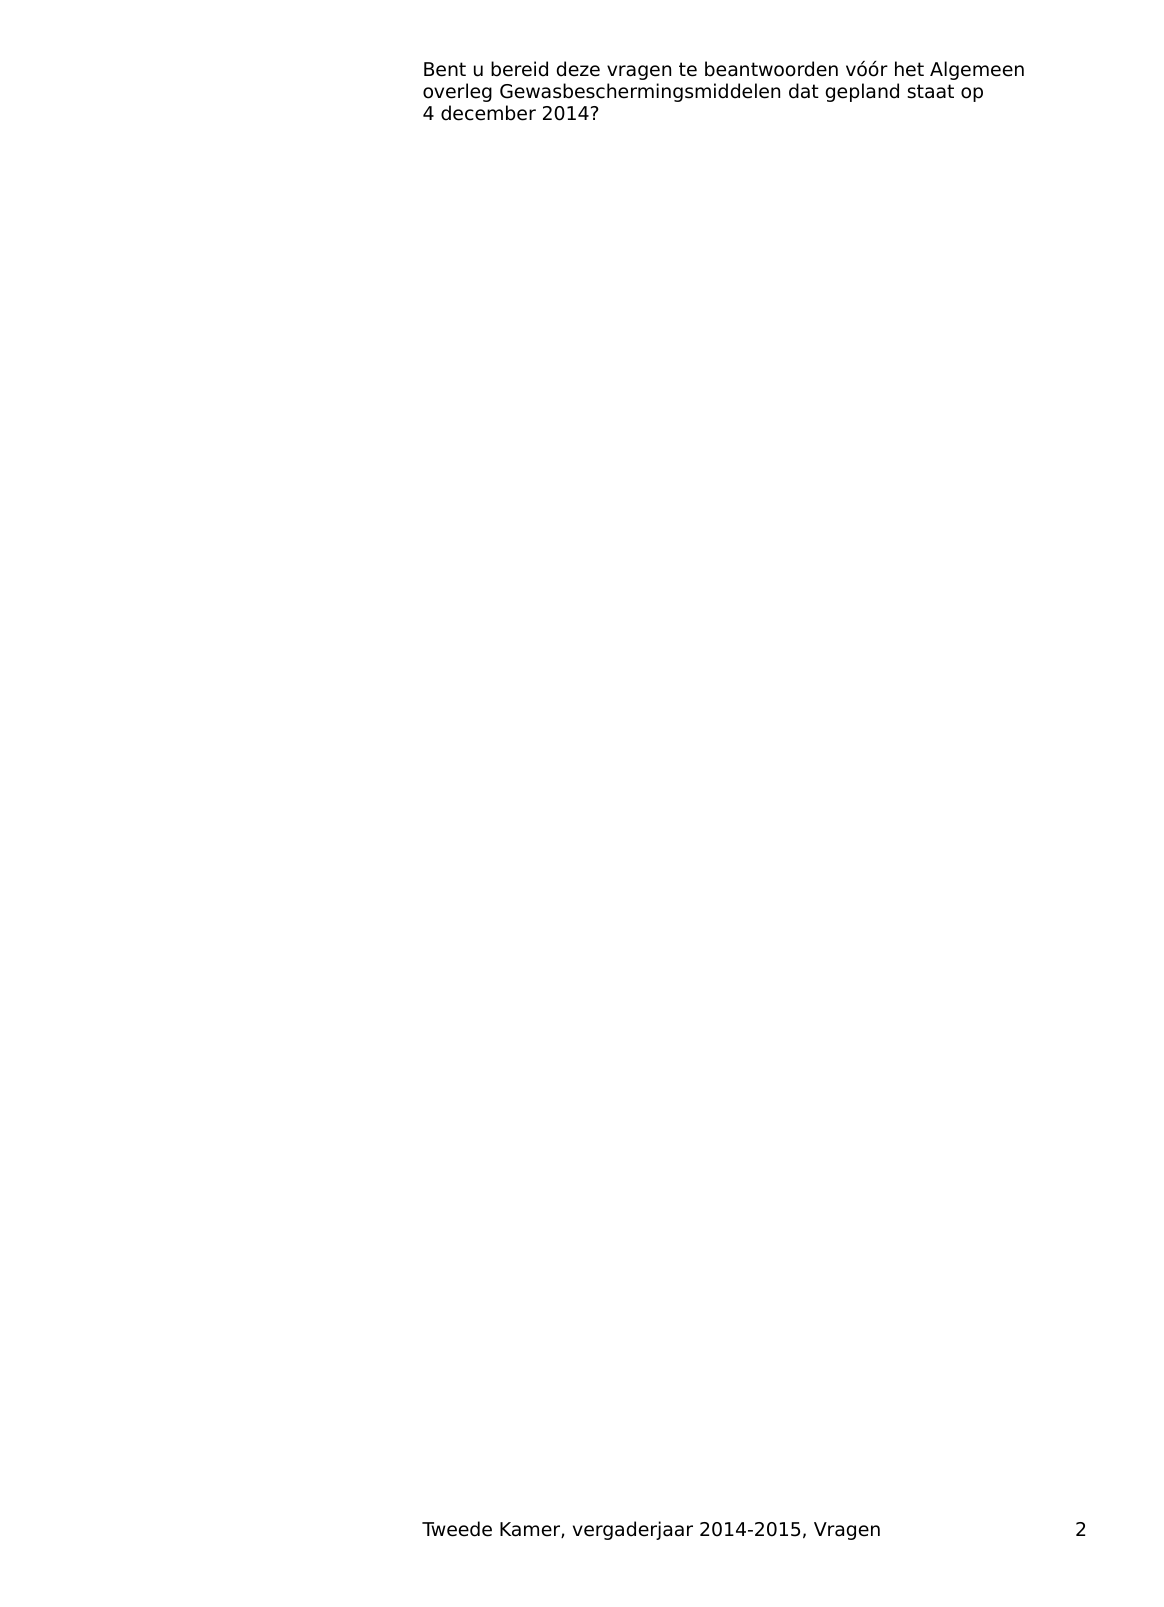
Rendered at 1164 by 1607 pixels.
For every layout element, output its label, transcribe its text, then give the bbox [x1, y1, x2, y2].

text Bent u bereid deze vragen te beantwoorden vóór het Algemeen overleg Gewasbeschermingsmiddelen dat gepland staat op 4 december 2014? [422, 59, 1087, 125]
